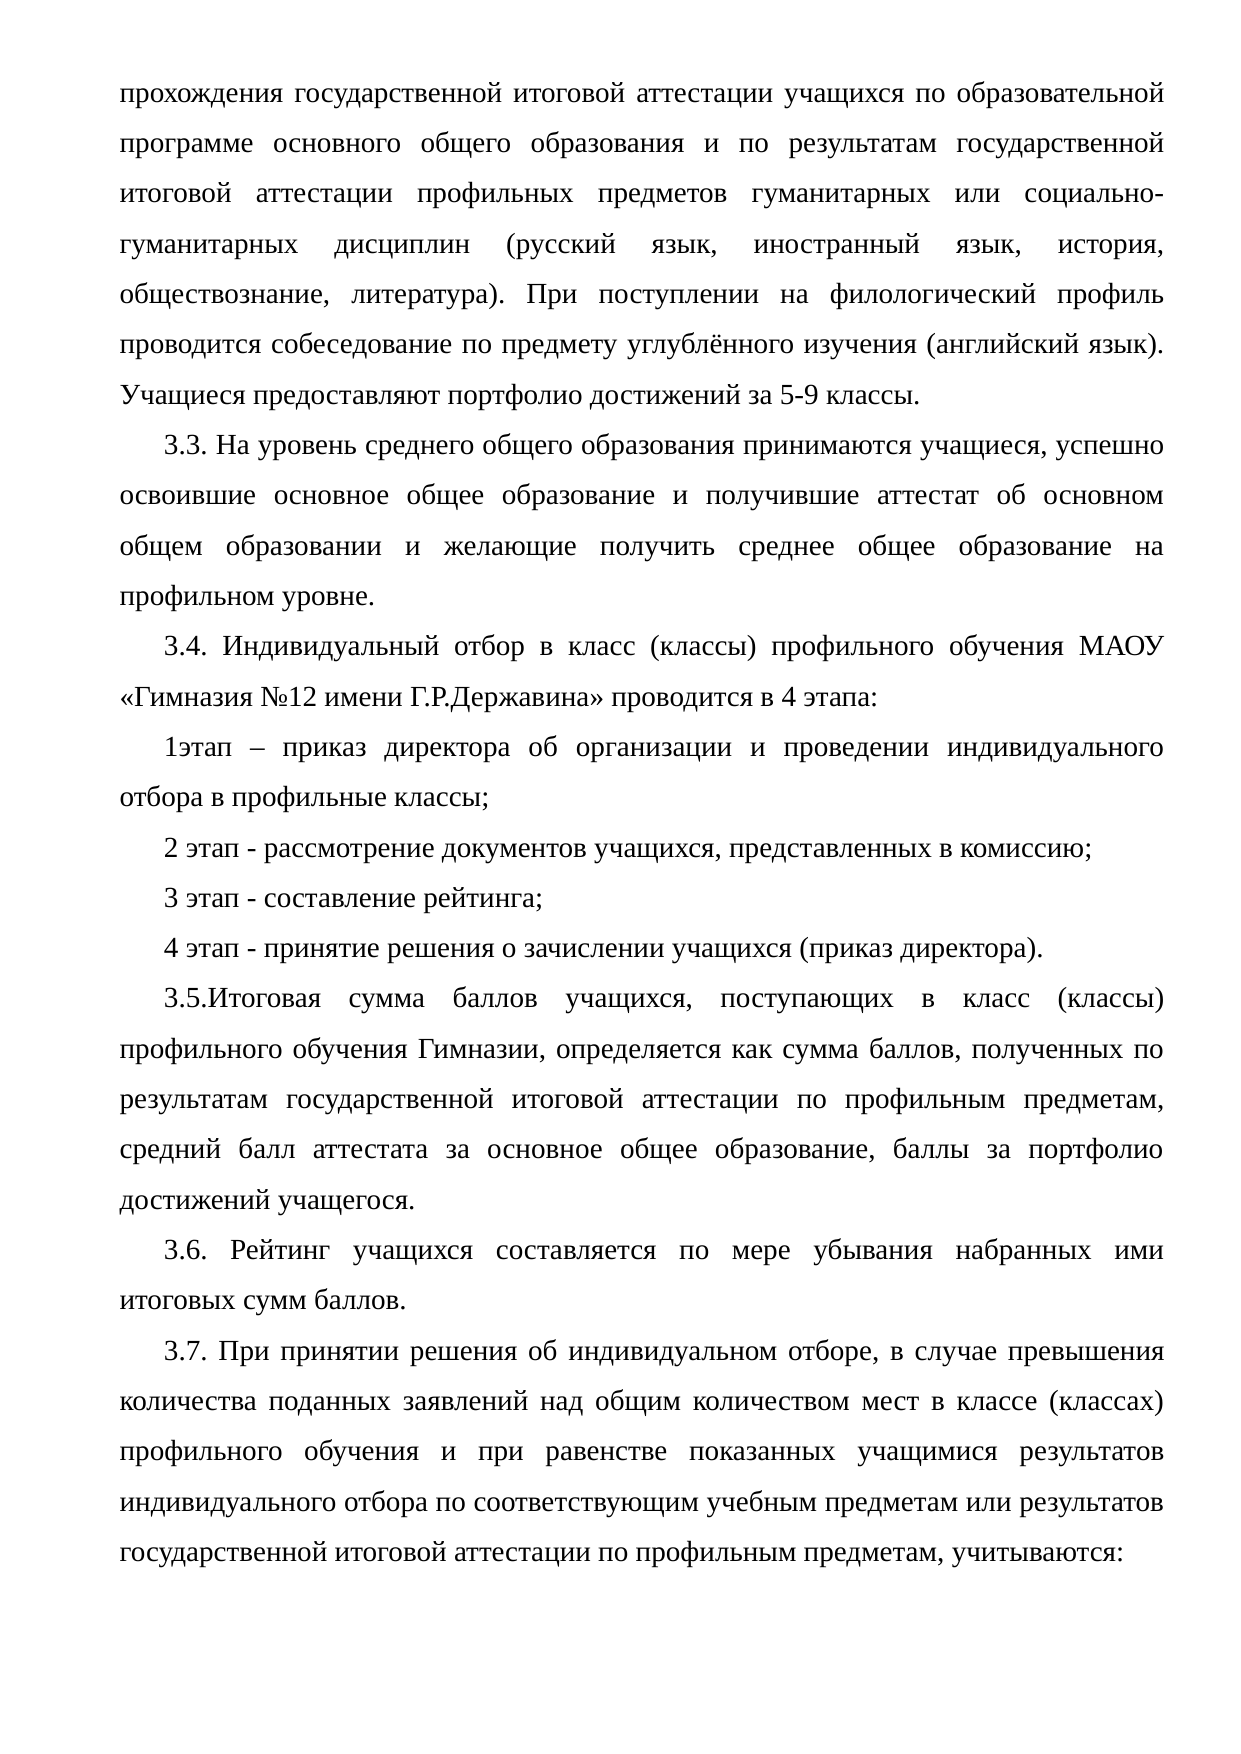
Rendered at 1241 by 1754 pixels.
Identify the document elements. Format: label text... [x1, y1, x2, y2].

text 1этап – приказ директора об организации и проведении индивидуального отбора в профильные классы; [119, 729, 1165, 813]
text 3.5.Итоговая сумма баллов учащихся, поступающих в класс (классы) профильного обучения Гимназии, определяется как сумма баллов, полученных по результатам государственной итоговой аттестации по профильным предметам, средний балл аттестата за основное общее образование, баллы за портфолио достижений учащегося. [119, 981, 1165, 1215]
text 4 этап - принятие решения о зачислении учащихся (приказ директора). [119, 930, 1165, 964]
text прохождения государственной итоговой аттестации учащихся по образовательной программе основного общего образования и по результатам государственной итоговой аттестации профильных предметов гуманитарных или социально-гуманитарных дисциплин (русский язык, иностранный язык, история, обществознание, литература). При поступлении на филологический профиль проводится собеседование по предмету углублённого изучения (английский язык). Учащиеся предоставляют портфолио достижений за 5-9 классы. [119, 75, 1165, 410]
text 3.4. Индивидуальный отбор в класс (классы) профильного обучения МАОУ «Гимназия №12 имени Г.Р.Державина» проводится в 4 этапа: [119, 628, 1165, 712]
text 3.6. Рейтинг учащихся составляется по мере убывания набранных ими итоговых сумм баллов. [119, 1232, 1165, 1316]
text 2 этап - рассмотрение документов учащихся, представленных в комиссию; [119, 830, 1165, 863]
text 3 этап - составление рейтинга; [119, 880, 1165, 913]
text 3.3. На уровень среднего общего образования принимаются учащиеся, успешно освоившие основное общее образование и получившие аттестат об основном общем образовании и желающие получить среднее общее образование на профильном уровне. [119, 427, 1165, 612]
text 3.7. При принятии решения об индивидуальном отборе, в случае превышения количества поданных заявлений над общим количеством мест в классе (классах) профильного обучения и при равенстве показанных учащимися результатов индивидуального отбора по соответствующим учебным предметам или результатов государственной итоговой аттестации по профильным предметам, учитываются: [119, 1333, 1165, 1568]
